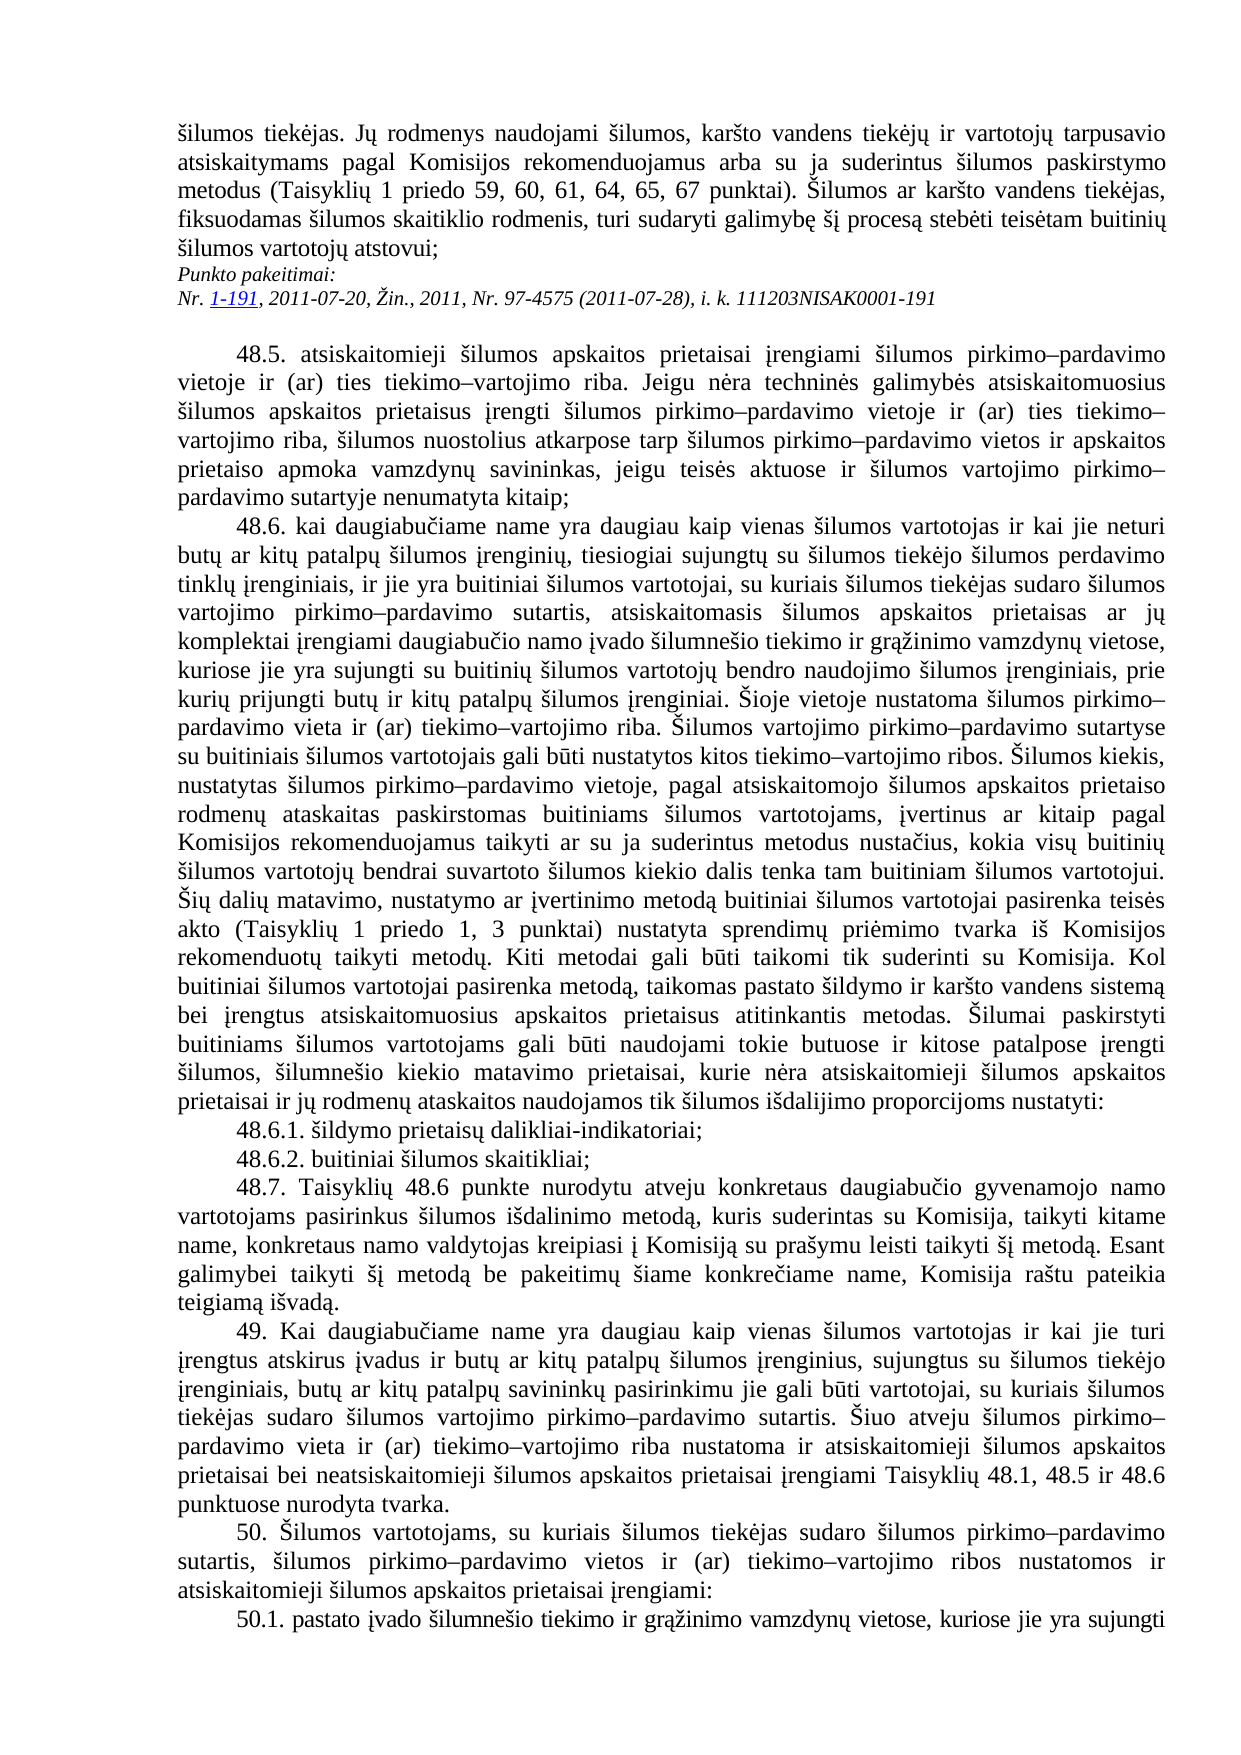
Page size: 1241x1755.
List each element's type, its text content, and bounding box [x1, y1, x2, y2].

text 48.7. Taisyklių 48.6 punkte nurodytu atveju konkretaus daugiabučio gyvenamojo namo vartotojams pasirinkus šilumos išdalinimo metodą, kuris suderintas su Komisija, taikyti kitame name, konkretaus namo valdytojas kreipiasi į Komisiją su prašymu leisti taikyti šį metodą. Esant galimybei taikyti šį metodą be pakeitimų šiame konkrečiame name, Komisija raštu pateikia teigiamą išvadą. [177, 1172, 1166, 1316]
text Nr. 1-191, 2011-07-20, Žin., 2011, Nr. 97-4575 (2011-07-28), i. k. 111203NISAK0001-191 [177, 286, 1166, 310]
text 48.6. kai daugiabučiame name yra daugiau kaip vienas šilumos vartotojas ir kai jie neturi butų ar kitų patalpų šilumos įrenginių, tiesiogiai sujungtų su šilumos tiekėjo šilumos perdavimo tinklų įrenginiais, ir jie yra buitiniai šilumos vartotojai, su kuriais šilumos tiekėjas sudaro šilumos vartojimo pirkimo–pardavimo sutartis, atsiskaitomasis šilumos apskaitos prietaisas ar jų komplektai įrengiami daugiabučio namo įvado šilumnešio tiekimo ir grąžinimo vamzdynų vietose, kuriose jie yra sujungti su buitinių šilumos vartotojų bendro naudojimo šilumos įrenginiais, prie kurių prijungti butų ir kitų patalpų šilumos įrenginiai. Šioje vietoje nustatoma šilumos pirkimo–pardavimo vieta ir (ar) tiekimo–vartojimo riba. Šilumos vartojimo pirkimo–pardavimo sutartyse su buitiniais šilumos vartotojais gali būti nustatytos kitos tiekimo–vartojimo ribos. Šilumos kiekis, nustatytas šilumos pirkimo–pardavimo vietoje, pagal atsiskaitomojo šilumos apskaitos prietaiso rodmenų ataskaitas paskirstomas buitiniams šilumos vartotojams, įvertinus ar kitaip pagal Komisijos rekomenduojamus taikyti ar su ja suderintus metodus nustačius, kokia visų buitinių šilumos vartotojų bendrai suvartoto šilumos kiekio dalis tenka tam buitiniam šilumos vartotojui. Šių dalių matavimo, nustatymo ar įvertinimo metodą buitiniai šilumos vartotojai pasirenka teisės akto (Taisyklių 1 priedo 1, 3 punktai) nustatyta sprendimų priėmimo tvarka iš Komisijos rekomenduotų taikyti metodų. Kiti metodai gali būti taikomi tik suderinti su Komisija. Kol buitiniai šilumos vartotojai pasirenka metodą, taikomas pastato šildymo ir karšto vandens sistemą bei įrengtus atsiskaitomuosius apskaitos prietaisus atitinkantis metodas. Šilumai paskirstyti buitiniams šilumos vartotojams gali būti naudojami tokie butuose ir kitose patalpose įrengti šilumos, šilumnešio kiekio matavimo prietaisai, kurie nėra atsiskaitomieji šilumos apskaitos prietaisai ir jų rodmenų ataskaitos naudojamos tik šilumos išdalijimo proporcijoms nustatyti: [177, 511, 1166, 1115]
text 48.6.2. buitiniai šilumos skaitikliai; [177, 1144, 1166, 1172]
text 50.1. pastato įvado šilumnešio tiekimo ir grąžinimo vamzdynų vietose, kuriose jie yra sujungti [177, 1604, 1166, 1632]
text Punkto pakeitimai: [177, 262, 1166, 286]
text šilumos tiekėjas. Jų rodmenys naudojami šilumos, karšto vandens tiekėjų ir vartotojų tarpusavio atsiskaitymams pagal Komisijos rekomenduojamus arba su ja suderintus šilumos paskirstymo metodus (Taisyklių 1 priedo 59, 60, 61, 64, 65, 67 punktai). Šilumos ar karšto vandens tiekėjas, fiksuodamas šilumos skaitiklio rodmenis, turi sudaryti galimybę šį procesą stebėti teisėtam buitinių šilumos vartotojų atstovui; [177, 118, 1166, 262]
text 50. Šilumos vartotojams, su kuriais šilumos tiekėjas sudaro šilumos pirkimo–pardavimo sutartis, šilumos pirkimo–pardavimo vietos ir (ar) tiekimo–vartojimo ribos nustatomos ir atsiskaitomieji šilumos apskaitos prietaisai įrengiami: [177, 1517, 1166, 1604]
text 48.6.1. šildymo prietaisų dalikliai-indikatoriai; [177, 1115, 1166, 1144]
text 48.5. atsiskaitomieji šilumos apskaitos prietaisai įrengiami šilumos pirkimo–pardavimo vietoje ir (ar) ties tiekimo–vartojimo riba. Jeigu nėra techninės galimybės atsiskaitomuosius šilumos apskaitos prietaisus įrengti šilumos pirkimo–pardavimo vietoje ir (ar) ties tiekimo–vartojimo riba, šilumos nuostolius atkarpose tarp šilumos pirkimo–pardavimo vietos ir apskaitos prietaiso apmoka vamzdynų savininkas, jeigu teisės aktuose ir šilumos vartojimo pirkimo–pardavimo sutartyje nenumatyta kitaip; [177, 339, 1166, 511]
text 49. Kai daugiabučiame name yra daugiau kaip vienas šilumos vartotojas ir kai jie turi įrengtus atskirus įvadus ir butų ar kitų patalpų šilumos įrenginius, sujungtus su šilumos tiekėjo įrenginiais, butų ar kitų patalpų savininkų pasirinkimu jie gali būti vartotojai, su kuriais šilumos tiekėjas sudaro šilumos vartojimo pirkimo–pardavimo sutartis. Šiuo atveju šilumos pirkimo–pardavimo vieta ir (ar) tiekimo–vartojimo riba nustatoma ir atsiskaitomieji šilumos apskaitos prietaisai bei neatsiskaitomieji šilumos apskaitos prietaisai įrengiami Taisyklių 48.1, 48.5 ir 48.6 punktuose nurodyta tvarka. [177, 1316, 1166, 1517]
